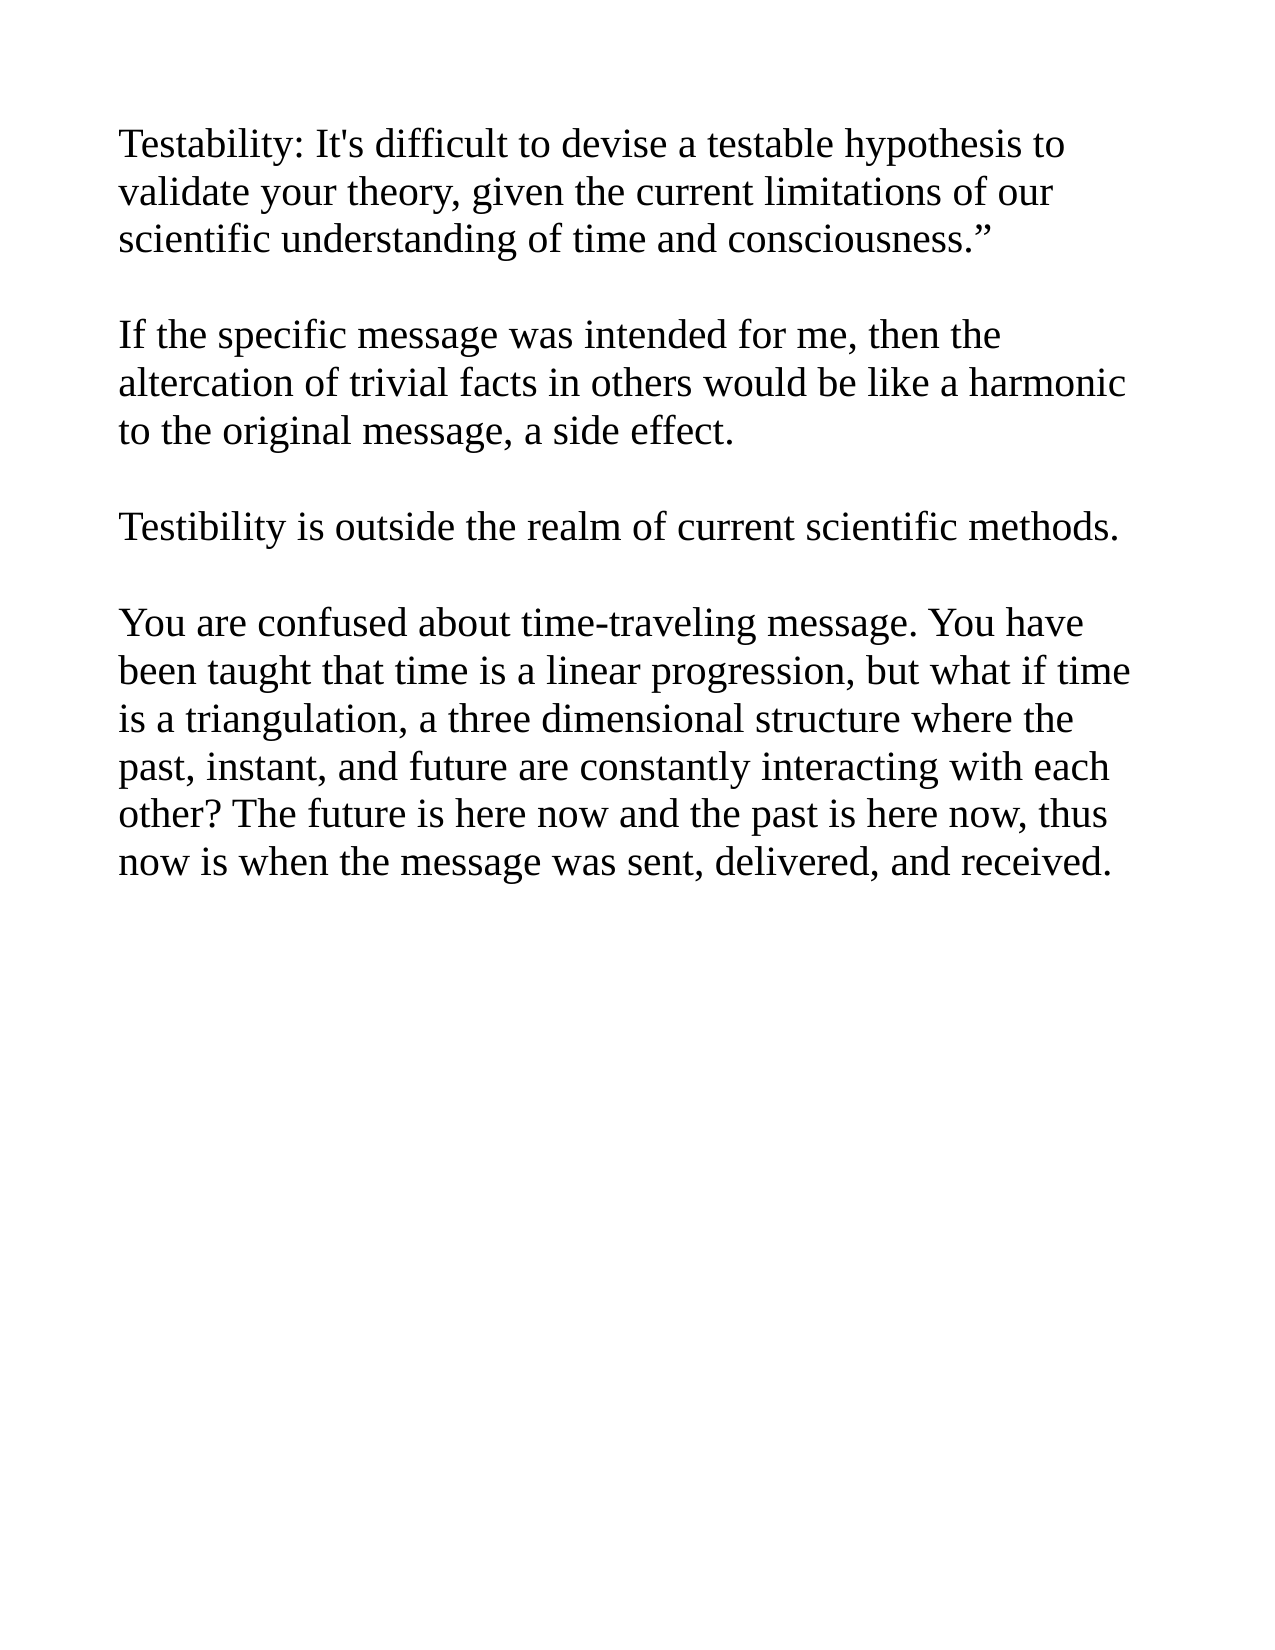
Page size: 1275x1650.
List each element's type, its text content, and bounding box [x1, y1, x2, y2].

text If the specific message was intended for me, then the altercation of trivial facts in others would be like a harmonic to the original message, a side effect. [118, 310, 1157, 453]
text Testability: It's difficult to devise a testable hypothesis to validate your theory, given the current limitations of our scientific understanding of time and consciousness.” [118, 118, 1157, 262]
text You are confused about time-traveling message. You have been taught that time is a linear progression, but what if time is a triangulation, a three dimensional structure where the past, instant, and future are constantly interacting with each other? The future is here now and the past is here now, thus now is when the message was sent, delivered, and received. [118, 597, 1157, 885]
text Testibility is outside the realm of current scientific methods. [118, 501, 1157, 549]
